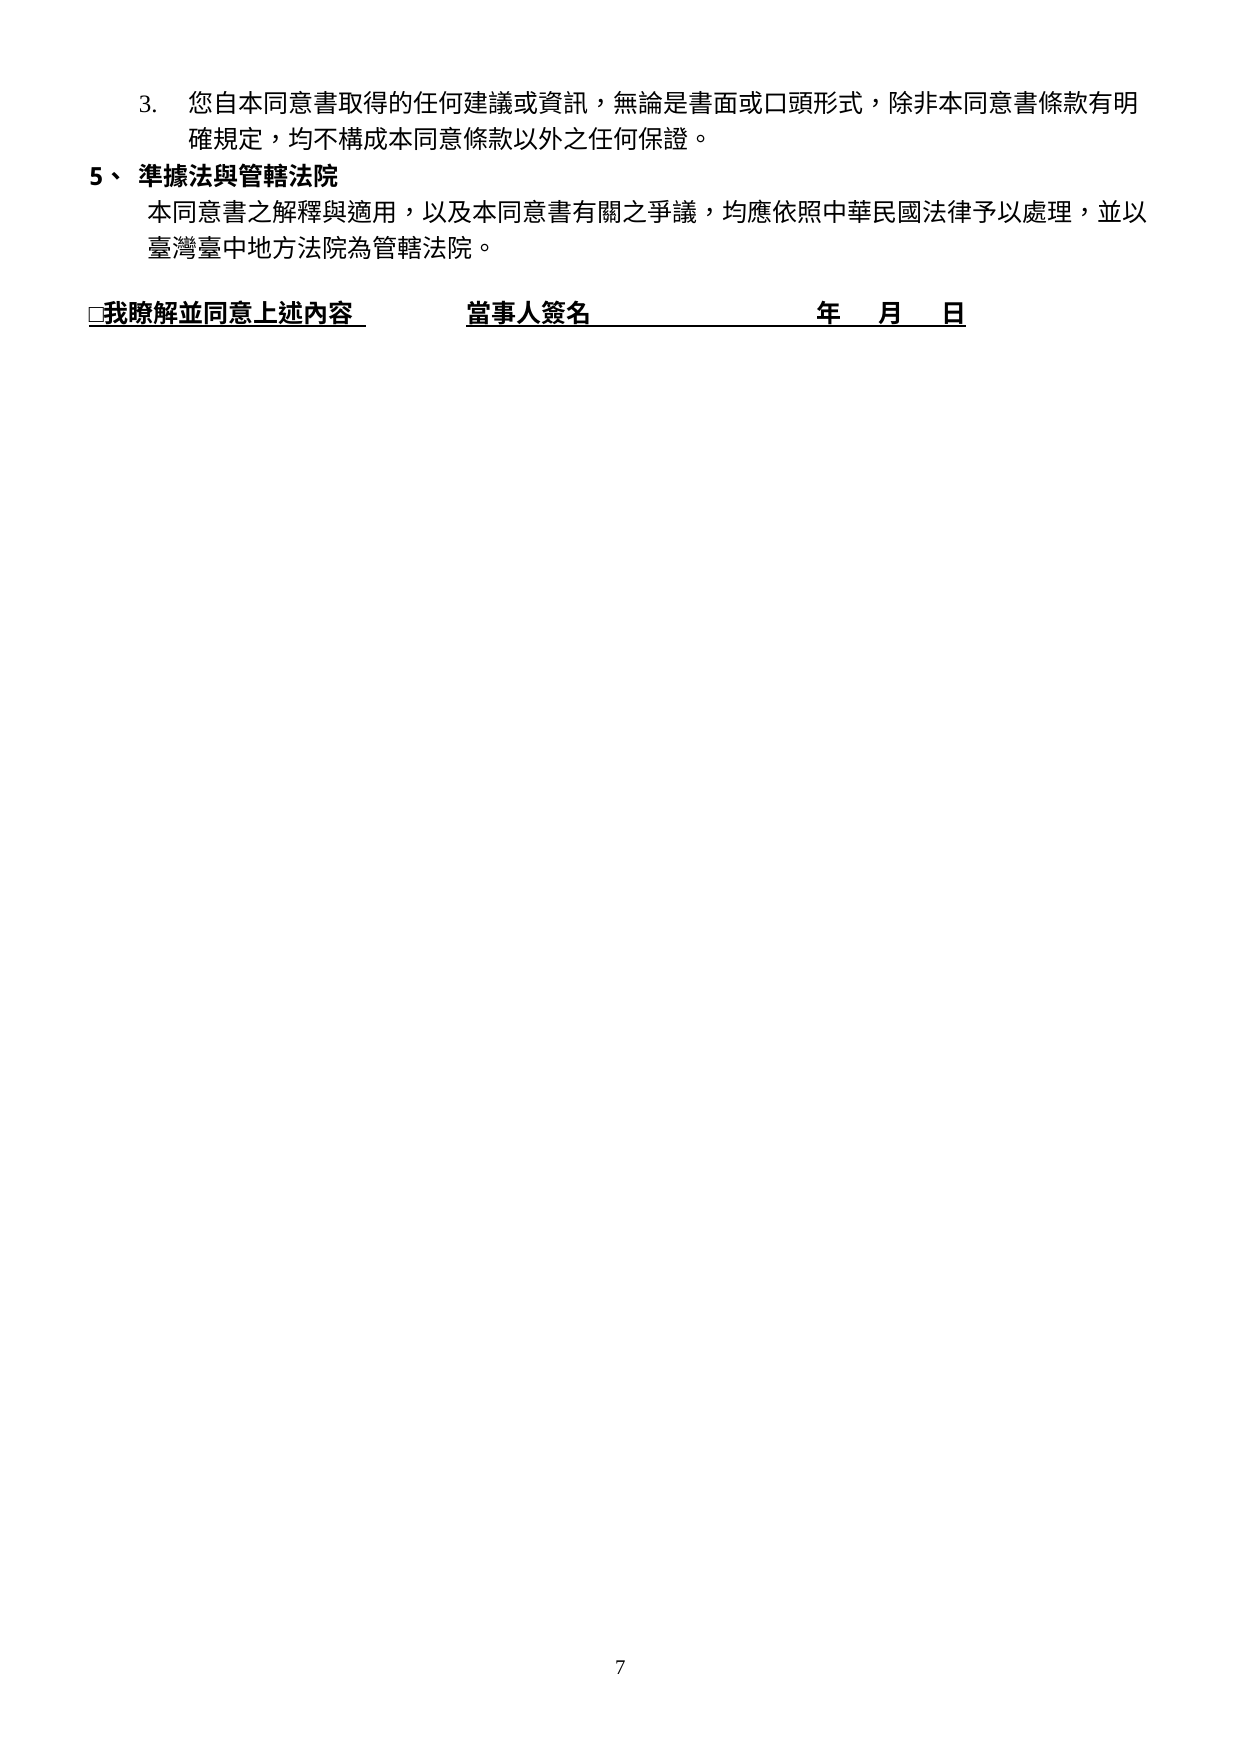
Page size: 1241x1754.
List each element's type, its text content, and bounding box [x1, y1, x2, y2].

list 您自本同意書取得的任何建議或資訊，無論是書面或口頭形式，除非本同意書條款有明確規定，均不構成本同意條款以外之任何保證。 [139, 84, 1152, 156]
text □我瞭解並同意上述內容 當事人簽名 年 月 日 [89, 294, 1152, 330]
list 準據法與管轄法院 [89, 156, 1152, 192]
text 本同意書之解釋與適用，以及本同意書有關之爭議，均應依照中華民國法律予以處理，並以臺灣臺中地方法院為管轄法院。 [148, 192, 1152, 265]
